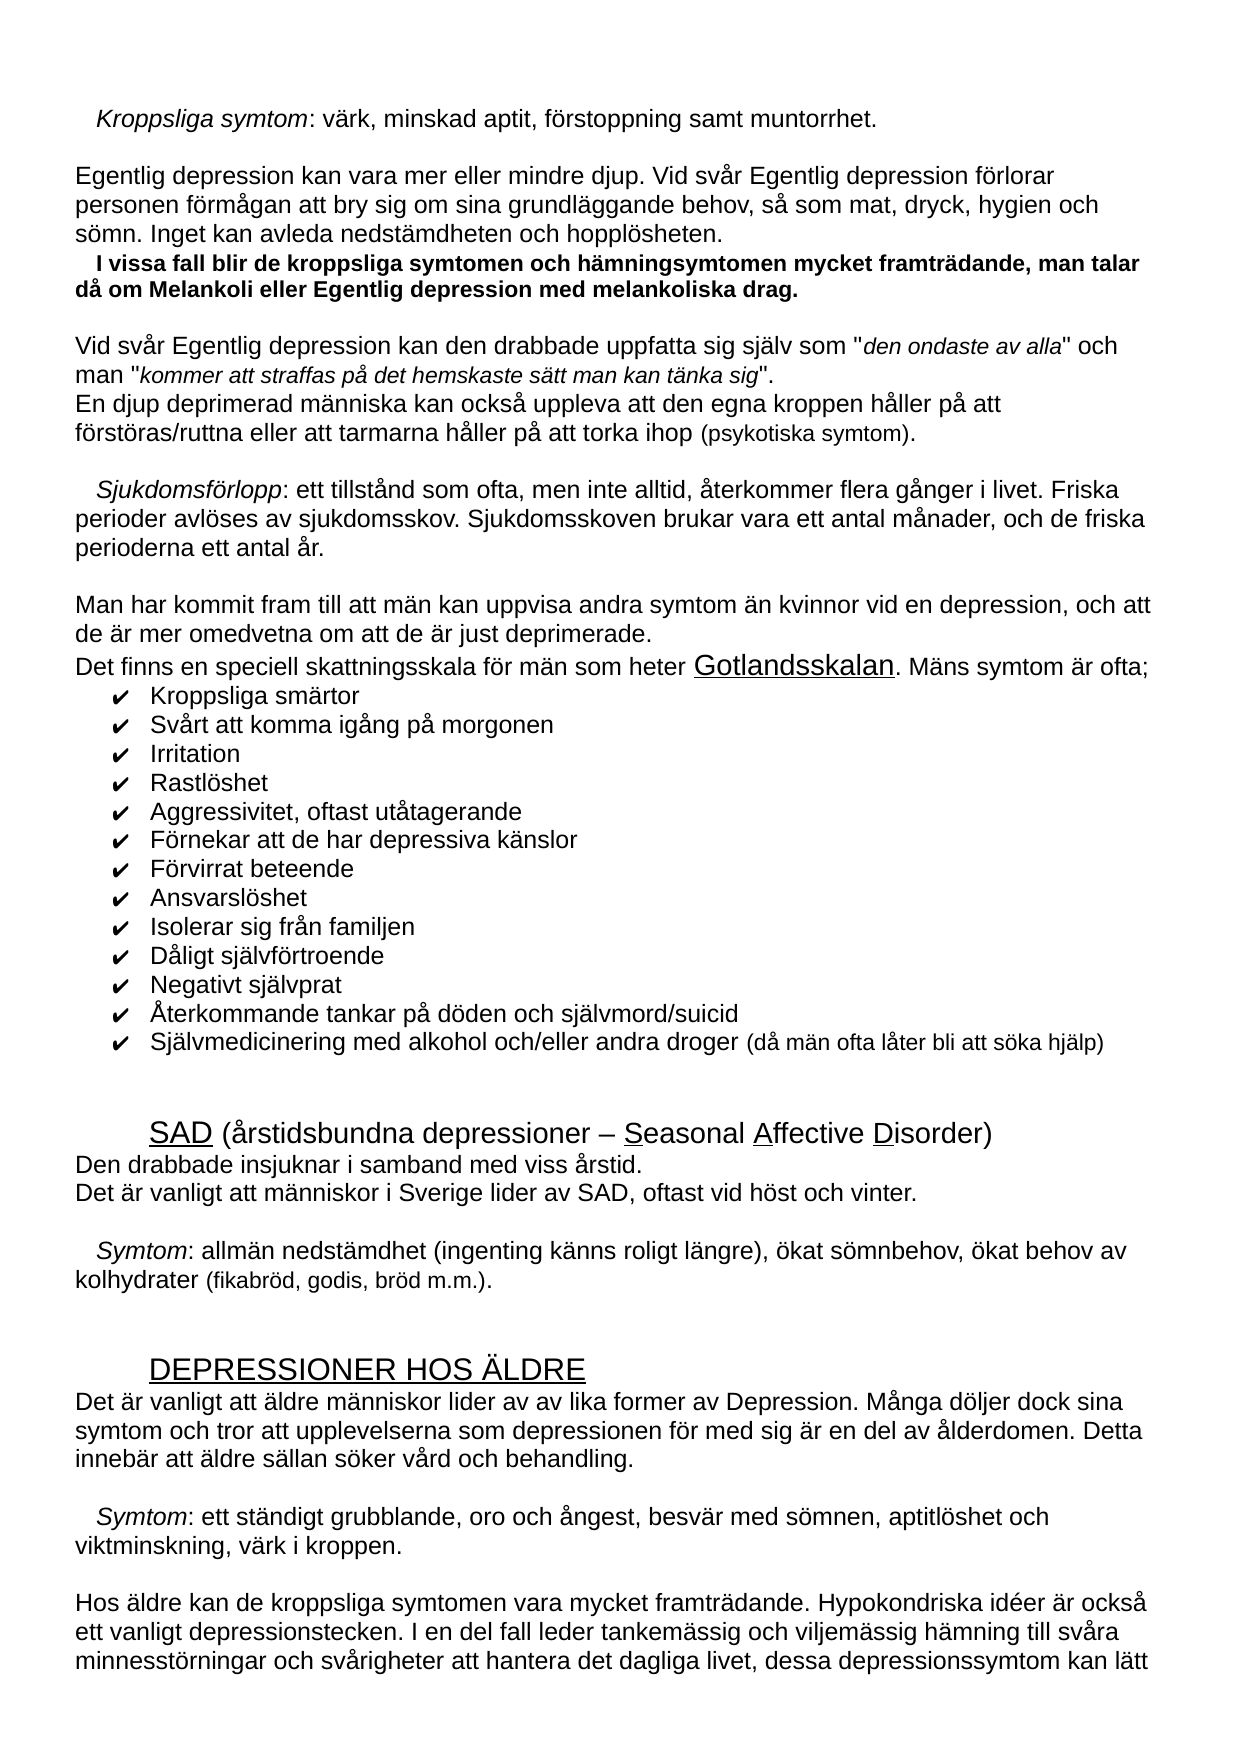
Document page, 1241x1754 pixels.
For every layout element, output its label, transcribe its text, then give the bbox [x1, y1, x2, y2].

text DEPRESSIONER HOS ÄLDRE [148, 1351, 1165, 1387]
text Kroppsliga symtom: värk, minskad aptit, förstoppning samt muntorrhet. [75, 104, 1165, 132]
list Negativt självprat [112, 970, 1165, 998]
text Egentlig depression kan vara mer eller mindre djup. Vid svår Egentlig depression förlorar personen förmågan att bry sig om sina grundläggande behov, så som mat, dryck, hygien och sömn. Inget kan avleda nedstämdheten och hopplösheten. [75, 161, 1165, 247]
list Irritation [112, 739, 1165, 768]
list Självmedicinering med alkohol och/eller andra droger (då män ofta låter bli att söka hjälp) [112, 1027, 1165, 1056]
list Förvirrat beteende [112, 854, 1165, 883]
list Ansvarslöshet [112, 883, 1165, 912]
text SAD (årstidsbundna depressioner – Seasonal Affective Disorder) [148, 1114, 1165, 1150]
list Förnekar att de har depressiva känslor [112, 825, 1165, 854]
text Hos äldre kan de kroppsliga symtomen vara mycket framträdande. Hypokondriska idéer är också ett vanligt depressionstecken. I en del fall leder tankemässig och viljemässig hämning till svåra minnesstörningar och svårigheter att hantera det dagliga livet, dessa depressionssymtom kan lätt [75, 1588, 1165, 1674]
text Det är vanligt att äldre människor lider av av lika former av Depression. Många döljer dock sina symtom och tror att upplevelserna som depressionen för med sig är en del av ålderdomen. Detta innebär att äldre sällan söker vård och behandling. [75, 1387, 1165, 1473]
list Isolerar sig från familjen [112, 912, 1165, 941]
list Aggressivitet, oftast utåtagerande [112, 797, 1165, 825]
text En djup deprimerad människa kan också uppleva att den egna kroppen håller på att förstöras/ruttna eller att tarmarna håller på att torka ihop (psykotiska symtom). [75, 389, 1165, 446]
text Symtom: ett ständigt grubblande, oro och ångest, besvär med sömnen, aptitlöshet och viktminskning, värk i kroppen. [75, 1502, 1165, 1559]
text Det är vanligt att människor i Sverige lider av SAD, oftast vid höst och vinter. [75, 1178, 1165, 1207]
text Den drabbade insjuknar i samband med viss årstid. [75, 1150, 1165, 1178]
list Svårt att komma igång på morgonen [112, 710, 1165, 739]
text Det finns en speciell skattningsskala för män som heter Gotlandsskalan. Mäns symtom är ofta; [75, 648, 1165, 681]
list Dåligt självförtroende [112, 941, 1165, 970]
list Återkommande tankar på döden och självmord/suicid [112, 998, 1165, 1027]
list Rastlöshet [112, 768, 1165, 797]
list Kroppsliga smärtor [112, 681, 1165, 710]
text Symtom: allmän nedstämdhet (ingenting känns roligt längre), ökat sömnbehov, ökat behov av kolhydrater (fikabröd, godis, bröd m.m.). [75, 1236, 1165, 1293]
text Sjukdomsförlopp: ett tillstånd som ofta, men inte alltid, återkommer flera gånger i livet. Friska perioder avlöses av sjukdomsskov. Sjukdomsskoven brukar vara ett antal månader, och de friska perioderna ett antal år. [75, 475, 1165, 561]
text Vid svår Egentlig depression kan den drabbade uppfatta sig själv som "den ondaste av alla" och man "kommer att straffas på det hemskaste sätt man kan tänka sig". [75, 331, 1165, 389]
text Man har kommit fram till att män kan uppvisa andra symtom än kvinnor vid en depression, och att de är mer omedvetna om att de är just deprimerade. [75, 590, 1165, 648]
text I vissa fall blir de kroppsliga symtomen och hämningsymtomen mycket framträdande, man talar då om Melankoli eller Egentlig depression med melankoliska drag. [75, 247, 1165, 303]
